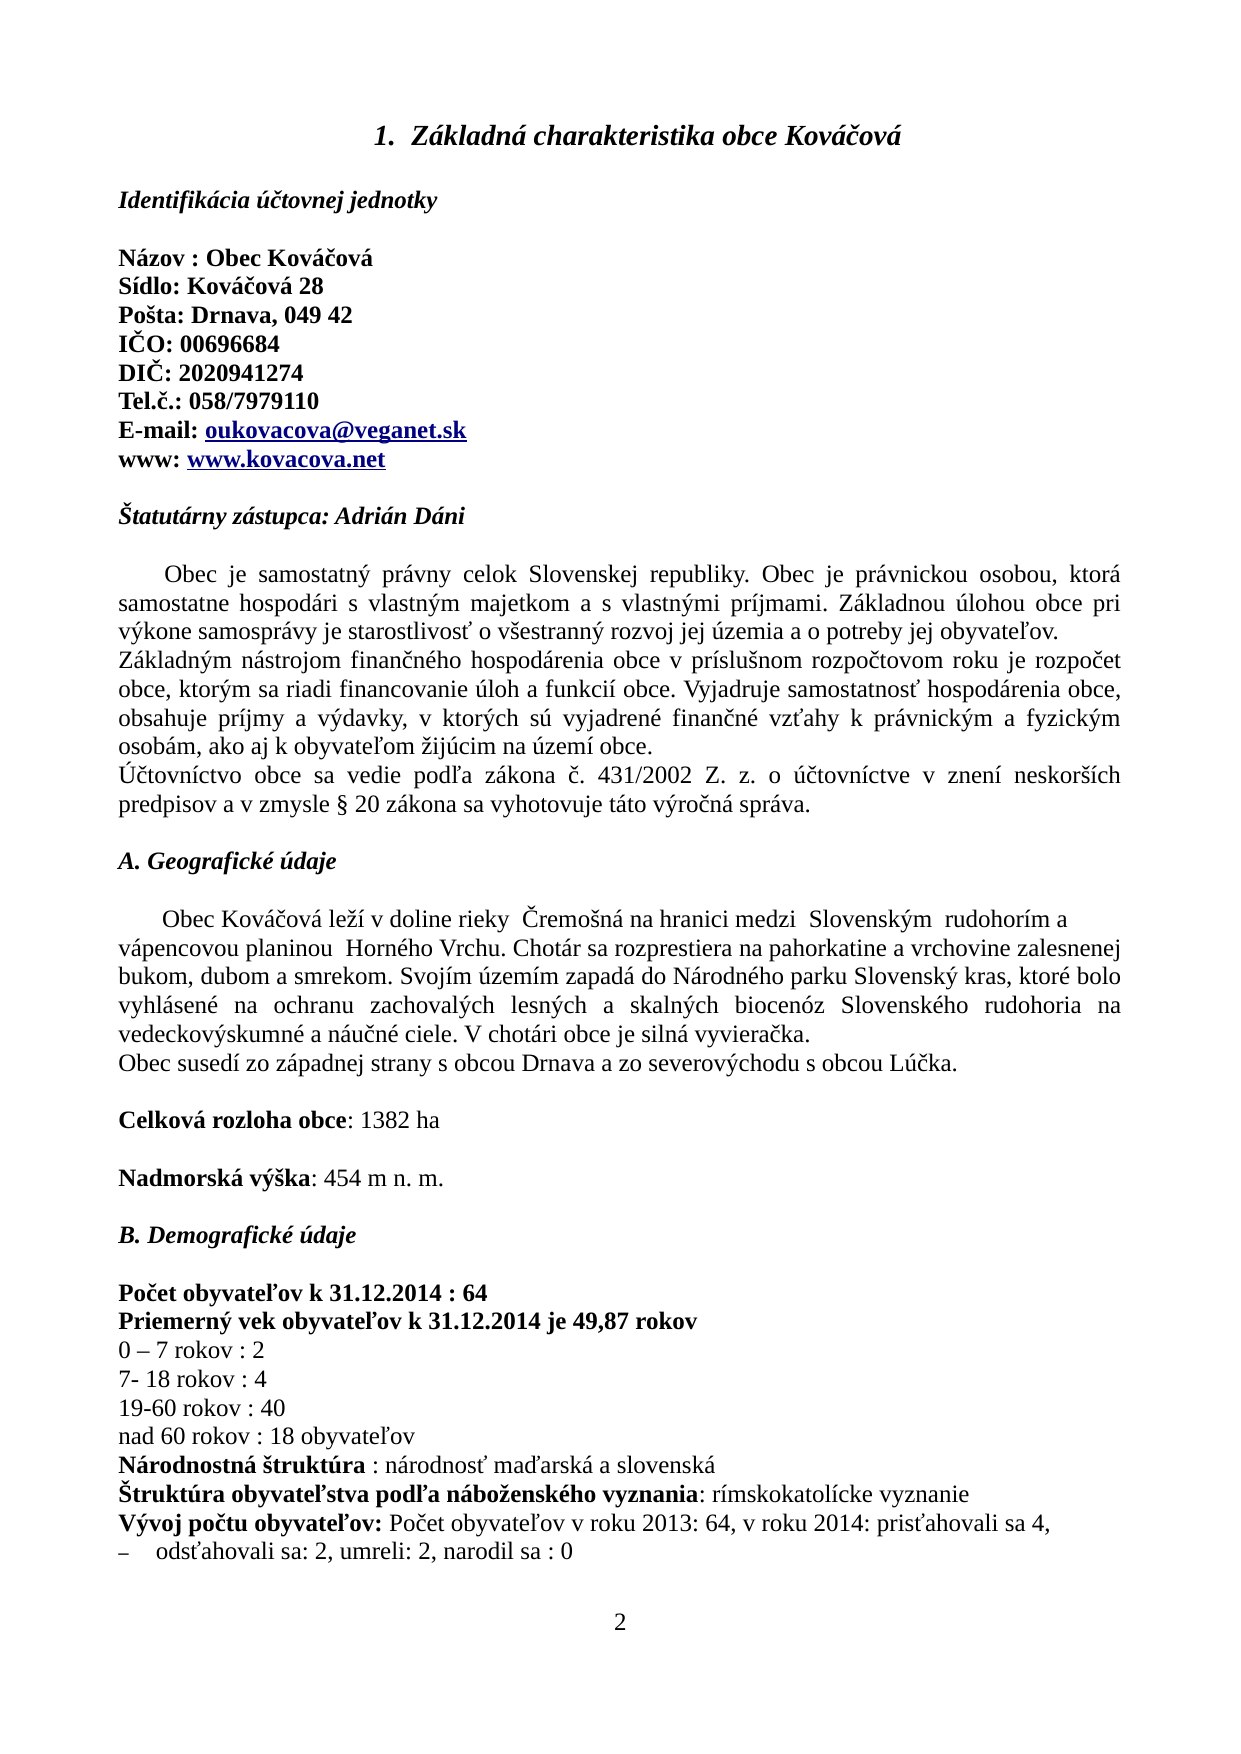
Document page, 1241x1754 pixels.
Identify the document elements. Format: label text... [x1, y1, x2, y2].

text Obec Kováčová leží v doline rieky Čremošná na hranici medzi Slovenským rudohorím a [118, 904, 1122, 933]
text nad 60 rokov : 18 obyvateľov [118, 1421, 1122, 1450]
text Priemerný vek obyvateľov k 31.12.2014 je 49,87 rokov [118, 1306, 1122, 1335]
text DIČ: 2020941274 [118, 358, 1122, 386]
text Počet obyvateľov k 31.12.2014 : 64 [118, 1278, 1122, 1306]
text Tel.č.: 058/7979110 [118, 386, 1122, 415]
list Základná charakteristika obce Kováčová [156, 118, 1122, 152]
text Základným nástrojom finančného hospodárenia obce v príslušnom rozpočtovom roku je rozpočet obce, ktorým sa riadi financovanie úloh a funkcií obce. Vyjadruje samostatnosť hospodárenia obce, obsahuje príjmy a výdavky, v ktorých sú vyjadrené finančné vzťahy k právnickým a fyzickým osobám, ako aj k obyvateľom žijúcim na území obce. [118, 645, 1122, 760]
text Obec susedí zo západnej strany s obcou Drnava a zo severovýchodu s obcou Lúčka. [118, 1048, 1122, 1076]
text vápencovou planinou Horného Vrchu. Chotár sa rozprestiera na pahorkatine a vrchovine zalesnenej bukom, dubom a smrekom. Svojím územím zapadá do Národného parku Slovenský kras, ktoré bolo vyhlásené na ochranu zachovalých lesných a skalných biocenóz Slovenského rudohoria na vedeckovýskumné a náučné ciele. V chotári obce je silná vyvieračka. [118, 933, 1122, 1048]
text 19-60 rokov : 40 [118, 1393, 1122, 1421]
text Vývoj počtu obyvateľov: Počet obyvateľov v roku 2013: 64, v roku 2014: prisťahovali sa 4, [118, 1508, 1122, 1536]
text Sídlo: Kováčová 28 [118, 271, 1122, 300]
text 0 – 7 rokov : 2 [118, 1335, 1122, 1364]
text Národnostná štruktúra : národnosť maďarská a slovenská [118, 1450, 1122, 1479]
text Celková rozloha obce: 1382 ha [118, 1105, 1122, 1134]
text Názov : Obec Kováčová [118, 243, 1122, 271]
text Pošta: Drnava, 049 42 [118, 300, 1122, 329]
text IČO: 00696684 [118, 329, 1122, 358]
text A. Geografické údaje [118, 846, 1122, 875]
text Účtovníctvo obce sa vedie podľa zákona č. 431/2002 Z. z. o účtovníctve v znení neskorších predpisov a v zmysle § 20 zákona sa vyhotovuje táto výročná správa. [118, 760, 1122, 818]
text Identifikácia účtovnej jednotky [118, 185, 1122, 214]
text www: www.kovacova.net [118, 444, 1122, 473]
text 7- 18 rokov : 4 [118, 1364, 1122, 1393]
list odsťahovali sa: 2, umreli: 2, narodil sa : 0 [118, 1536, 1122, 1565]
text E-mail: oukovacova@veganet.sk [118, 415, 1122, 444]
text Štatutárny zástupca: Adrián Dáni [118, 501, 1122, 530]
text Obec je samostatný právny celok Slovenskej republiky. Obec je právnickou osobou, ktorá samostatne hospodári s vlastným majetkom a s vlastnými príjmami. Základnou úlohou obce pri výkone samosprávy je starostlivosť o všestranný rozvoj jej územia a o potreby jej obyvateľov. [118, 559, 1122, 645]
text Nadmorská výška: 454 m n. m. [118, 1163, 1122, 1191]
text Štruktúra obyvateľstva podľa náboženského vyznania: rímskokatolícke vyznanie [118, 1479, 1122, 1508]
text B. Demografické údaje [118, 1220, 1122, 1249]
